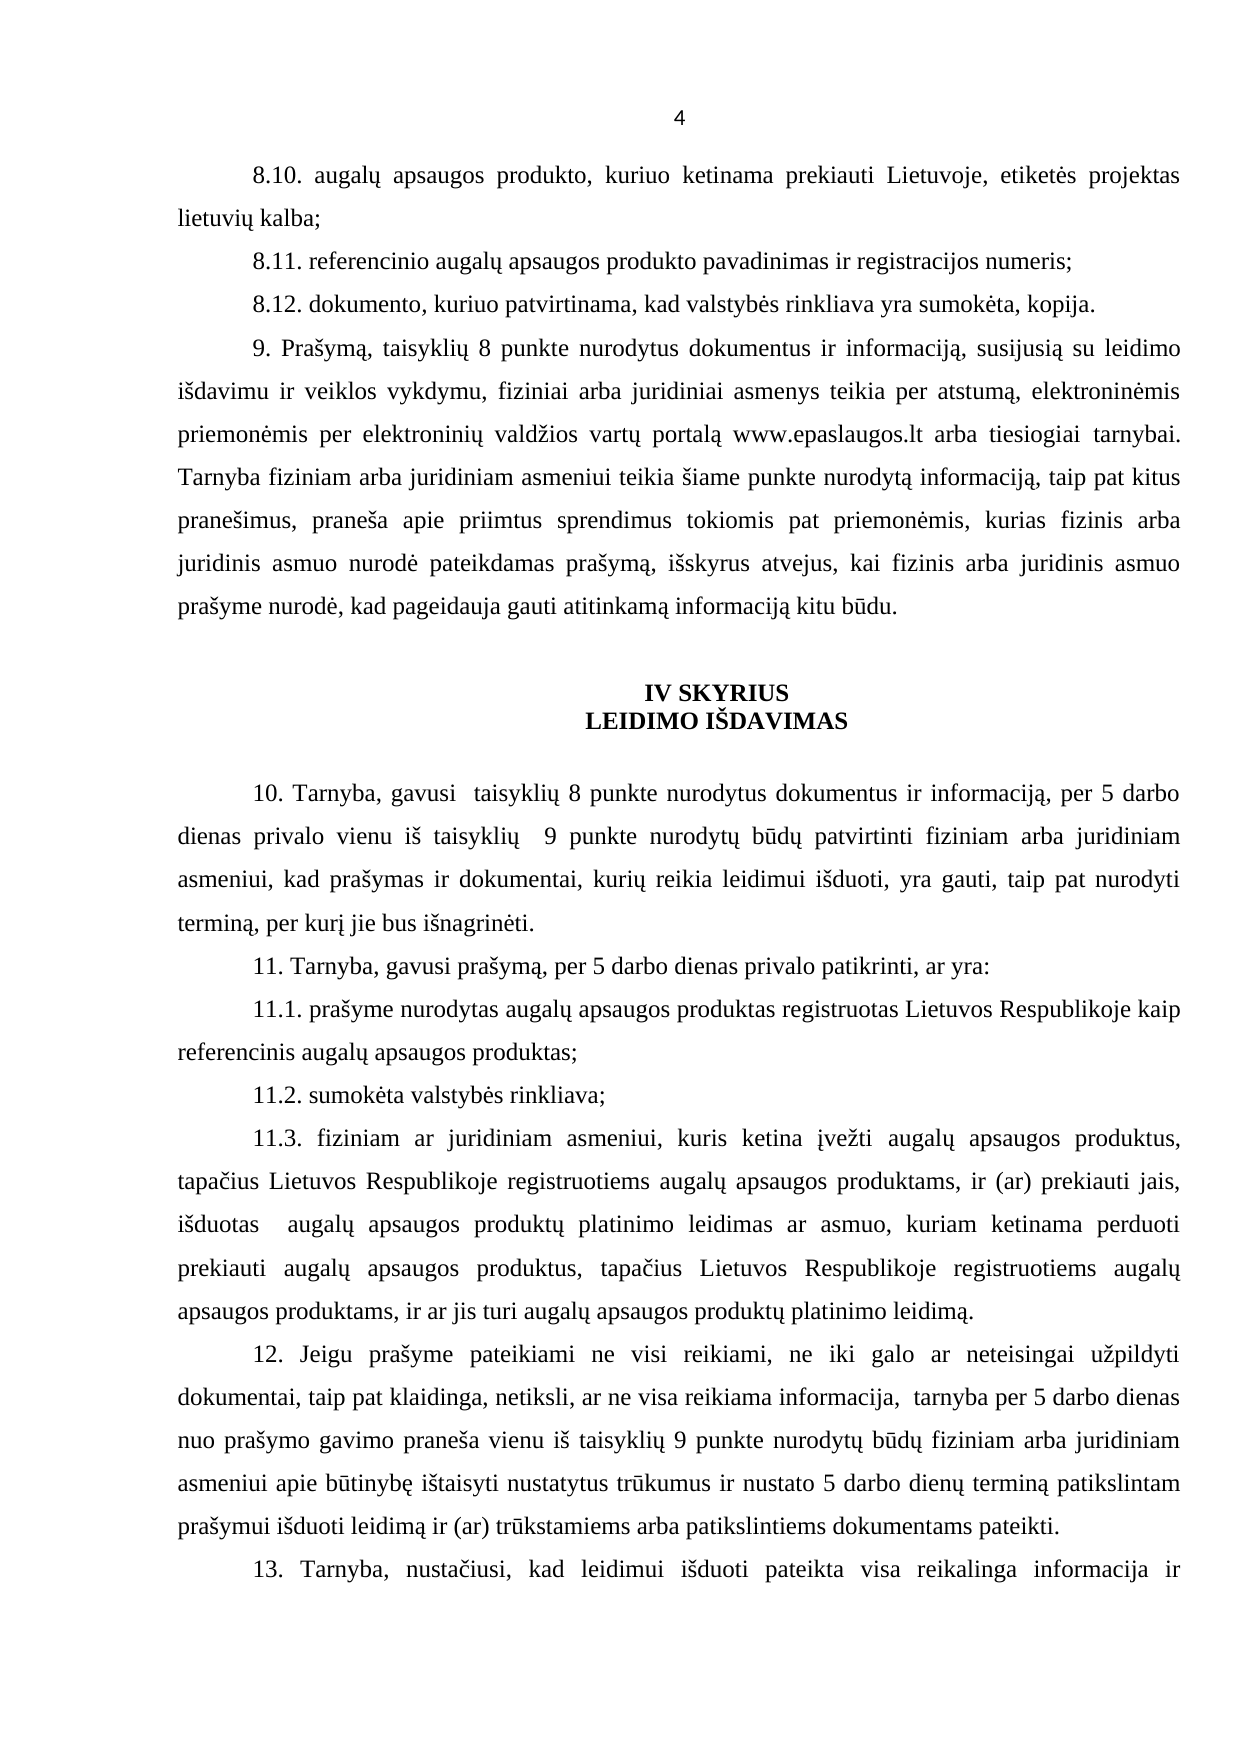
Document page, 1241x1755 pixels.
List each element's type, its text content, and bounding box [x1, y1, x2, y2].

text 8.12. dokumento, kuriuo patvirtinama, kad valstybės rinkliava yra sumokėta, kopija. [177, 289, 1181, 318]
text 13. Tarnyba, nustačiusi, kad leidimui išduoti pateikta visa reikalinga informacija ir [177, 1554, 1181, 1583]
text 11. Tarnyba, gavusi prašymą, per 5 darbo dienas privalo patikrinti, ar yra: [177, 951, 1181, 979]
text LEIDIMO IŠDAVIMAS [177, 706, 1181, 735]
text IV SKYRIUS [177, 678, 1181, 706]
text 8.11. referencinio augalų apsaugos produkto pavadinimas ir registracijos numeris; [177, 246, 1181, 275]
text 8.10. augalų apsaugos produkto, kuriuo ketinama prekiauti Lietuvoje, etiketės projektas lietuvių kalba; [177, 160, 1181, 232]
text 12. Jeigu prašyme pateikiami ne visi reikiami, ne iki galo ar neteisingai užpildyti dokumentai, taip pat klaidinga, netiksli, ar ne visa reikiama informacija, tarnyba per 5 darbo dienas nuo prašymo gavimo praneša vienu iš taisyklių 9 punkte nurodytų būdų fiziniam arba juridiniam asmeniui apie būtinybę ištaisyti nustatytus trūkumus ir nustato 5 darbo dienų terminą patikslintam prašymui išduoti leidimą ir (ar) trūkstamiems arba patikslintiems dokumentams pateikti. [177, 1339, 1181, 1540]
text 11.2. sumokėta valstybės rinkliava; [177, 1080, 1181, 1109]
text 9. Prašymą, taisyklių 8 punkte nurodytus dokumentus ir informaciją, susijusią su leidimo išdavimu ir veiklos vykdymu, fiziniai arba juridiniai asmenys teikia per atstumą, elektroninėmis priemonėmis per elektroninių valdžios vartų portalą www.epaslaugos.lt arba tiesiogiai tarnybai. Tarnyba fiziniam arba juridiniam asmeniui teikia šiame punkte nurodytą informaciją, taip pat kitus pranešimus, praneša apie priimtus sprendimus tokiomis pat priemonėmis, kurias fizinis arba juridinis asmuo nurodė pateikdamas prašymą, išskyrus atvejus, kai fizinis arba juridinis asmuo prašyme nurodė, kad pageidauja gauti atitinkamą informaciją kitu būdu. [177, 333, 1181, 620]
text 11.3. fiziniam ar juridiniam asmeniui, kuris ketina įvežti augalų apsaugos produktus, tapačius Lietuvos Respublikoje registruotiems augalų apsaugos produktams, ir (ar) prekiauti jais, išduotas augalų apsaugos produktų platinimo leidimas ar asmuo, kuriam ketinama perduoti prekiauti augalų apsaugos produktus, tapačius Lietuvos Respublikoje registruotiems augalų apsaugos produktams, ir ar jis turi augalų apsaugos produktų platinimo leidimą. [177, 1123, 1181, 1324]
text 11.1. prašyme nurodytas augalų apsaugos produktas registruotas Lietuvos Respublikoje kaip referencinis augalų apsaugos produktas; [177, 994, 1181, 1066]
text 10. Tarnyba, gavusi taisyklių 8 punkte nurodytus dokumentus ir informaciją, per 5 darbo dienas privalo vienu iš taisyklių 9 punkte nurodytų būdų patvirtinti fiziniam arba juridiniam asmeniui, kad prašymas ir dokumentai, kurių reikia leidimui išduoti, yra gauti, taip pat nurodyti terminą, per kurį jie bus išnagrinėti. [177, 778, 1181, 936]
